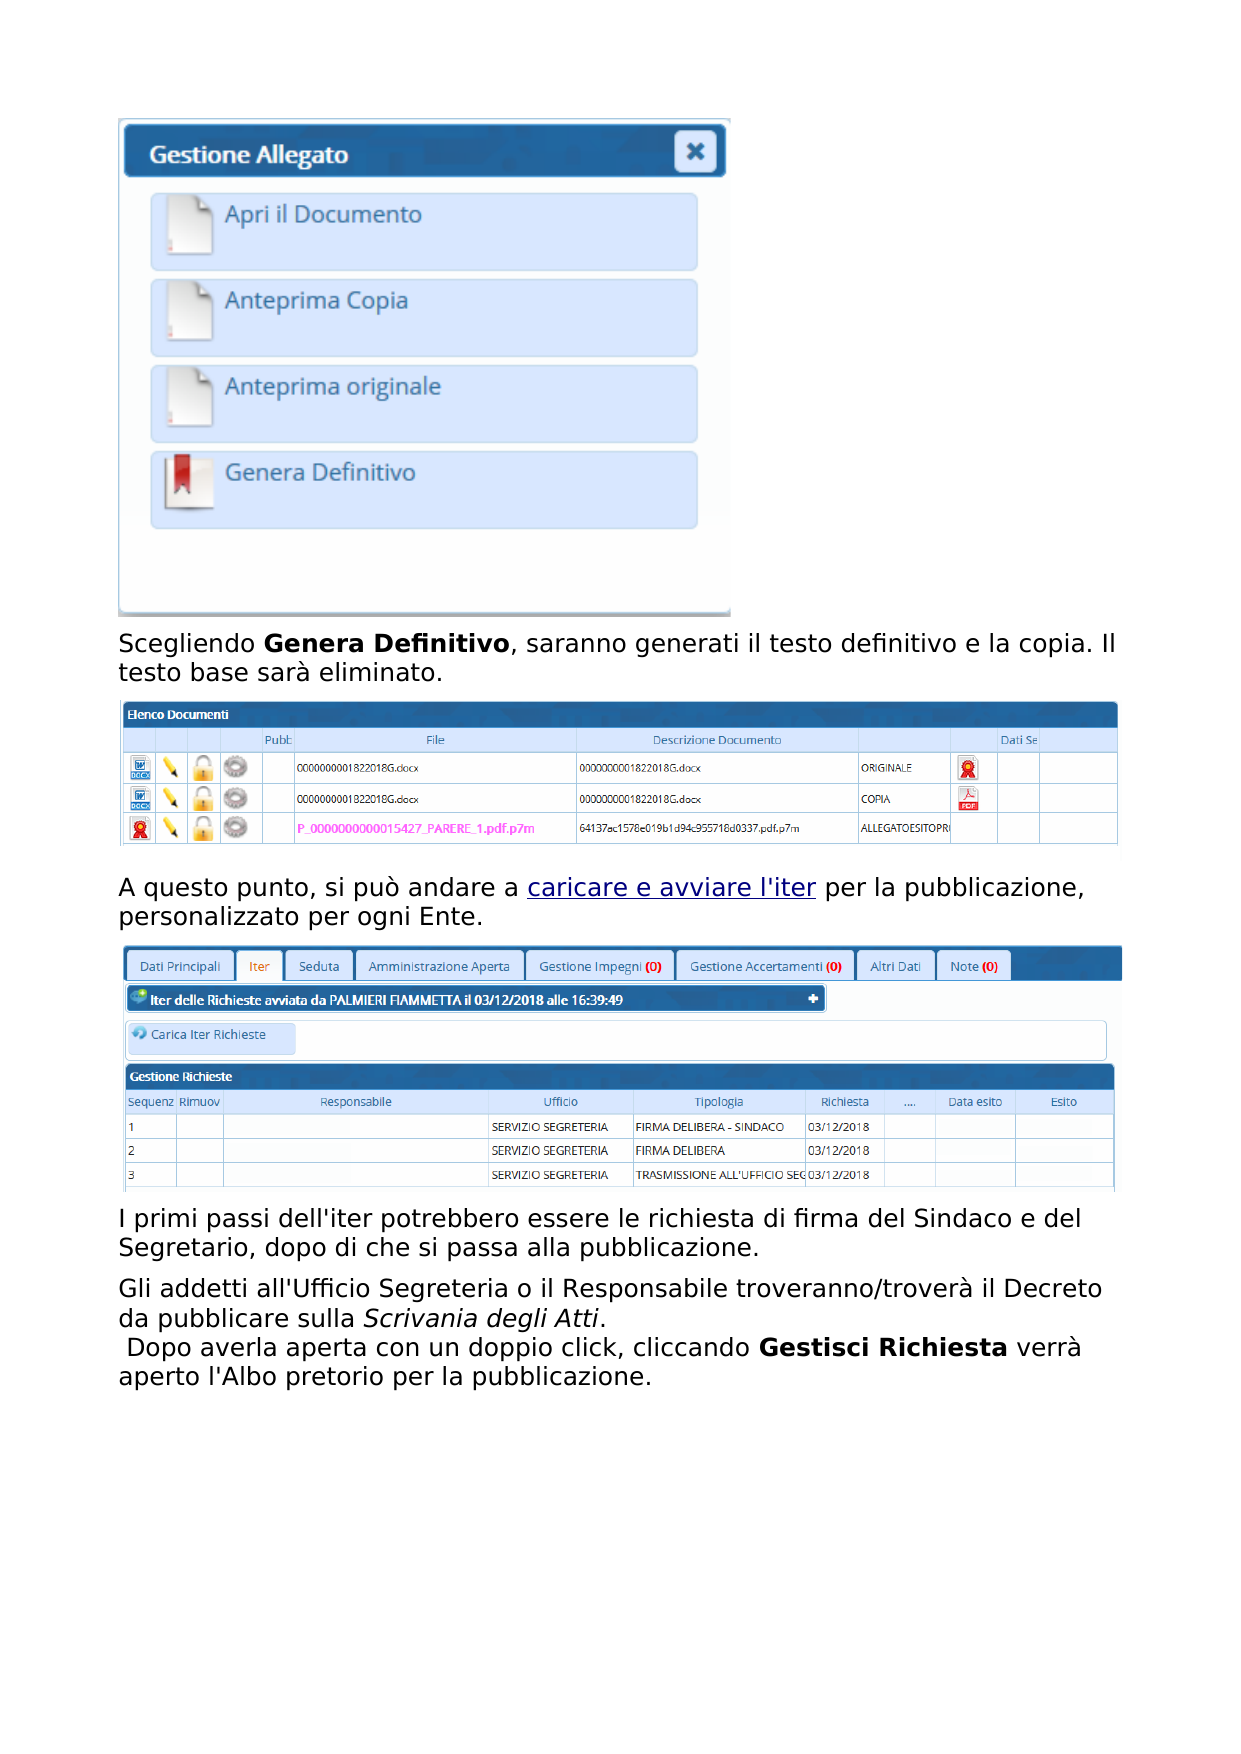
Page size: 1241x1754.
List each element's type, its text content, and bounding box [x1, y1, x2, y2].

text Gli addetti all'Ufficio Segreteria o il Responsabile troveranno/troverà il Decreto da pubblicare sulla Scrivania degli Atti. Dopo averla aperta con un doppio click, cliccando Gestisci Richiesta verrà aperto l'Albo pretorio per la pubblicazione. [118, 1275, 1122, 1391]
picture [118, 118, 731, 617]
picture [118, 700, 1123, 861]
text Scegliendo Genera Definitivo, saranno generati il testo definitivo e la copia. Il testo base sarà eliminato. [118, 629, 1122, 687]
picture [118, 943, 1123, 1192]
text A questo punto, si può andare a caricare e avviare l'iter per la pubblicazione, personalizzato per ogni Ente. [118, 873, 1122, 931]
text I primi passi dell'iter potrebbero essere le richiesta di firma del Sindaco e del Segretario, dopo di che si passa alla pubblicazione. [118, 1204, 1122, 1262]
